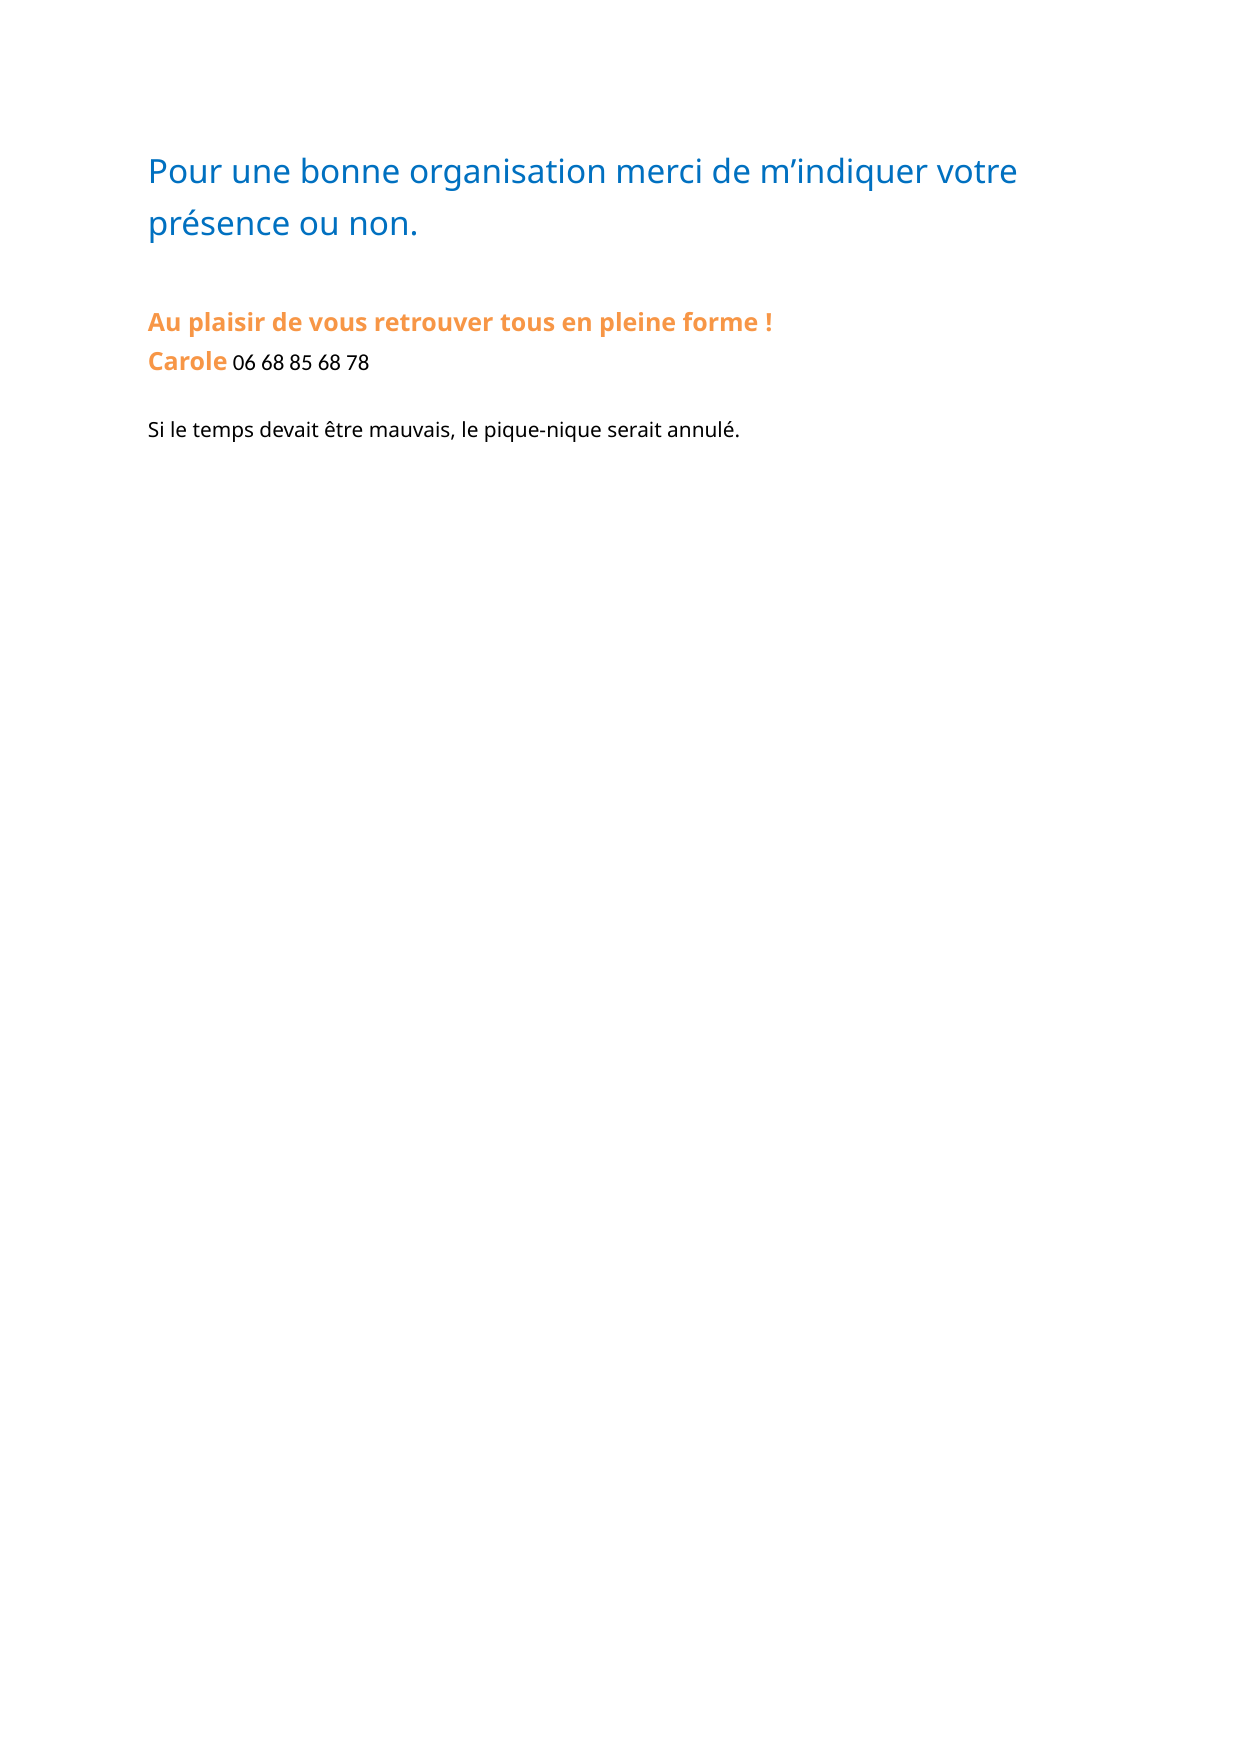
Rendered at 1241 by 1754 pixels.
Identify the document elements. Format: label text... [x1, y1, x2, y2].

text Au plaisir de vous retrouver tous en pleine forme ! [148, 304, 1093, 338]
text Si le temps devait être mauvais, le pique-nique serait annulé. [148, 415, 1093, 443]
text Pour une bonne organisation merci de m’indiquer votre présence ou non. [148, 148, 1093, 245]
text Carole 06 68 85 68 78 [148, 343, 1093, 377]
